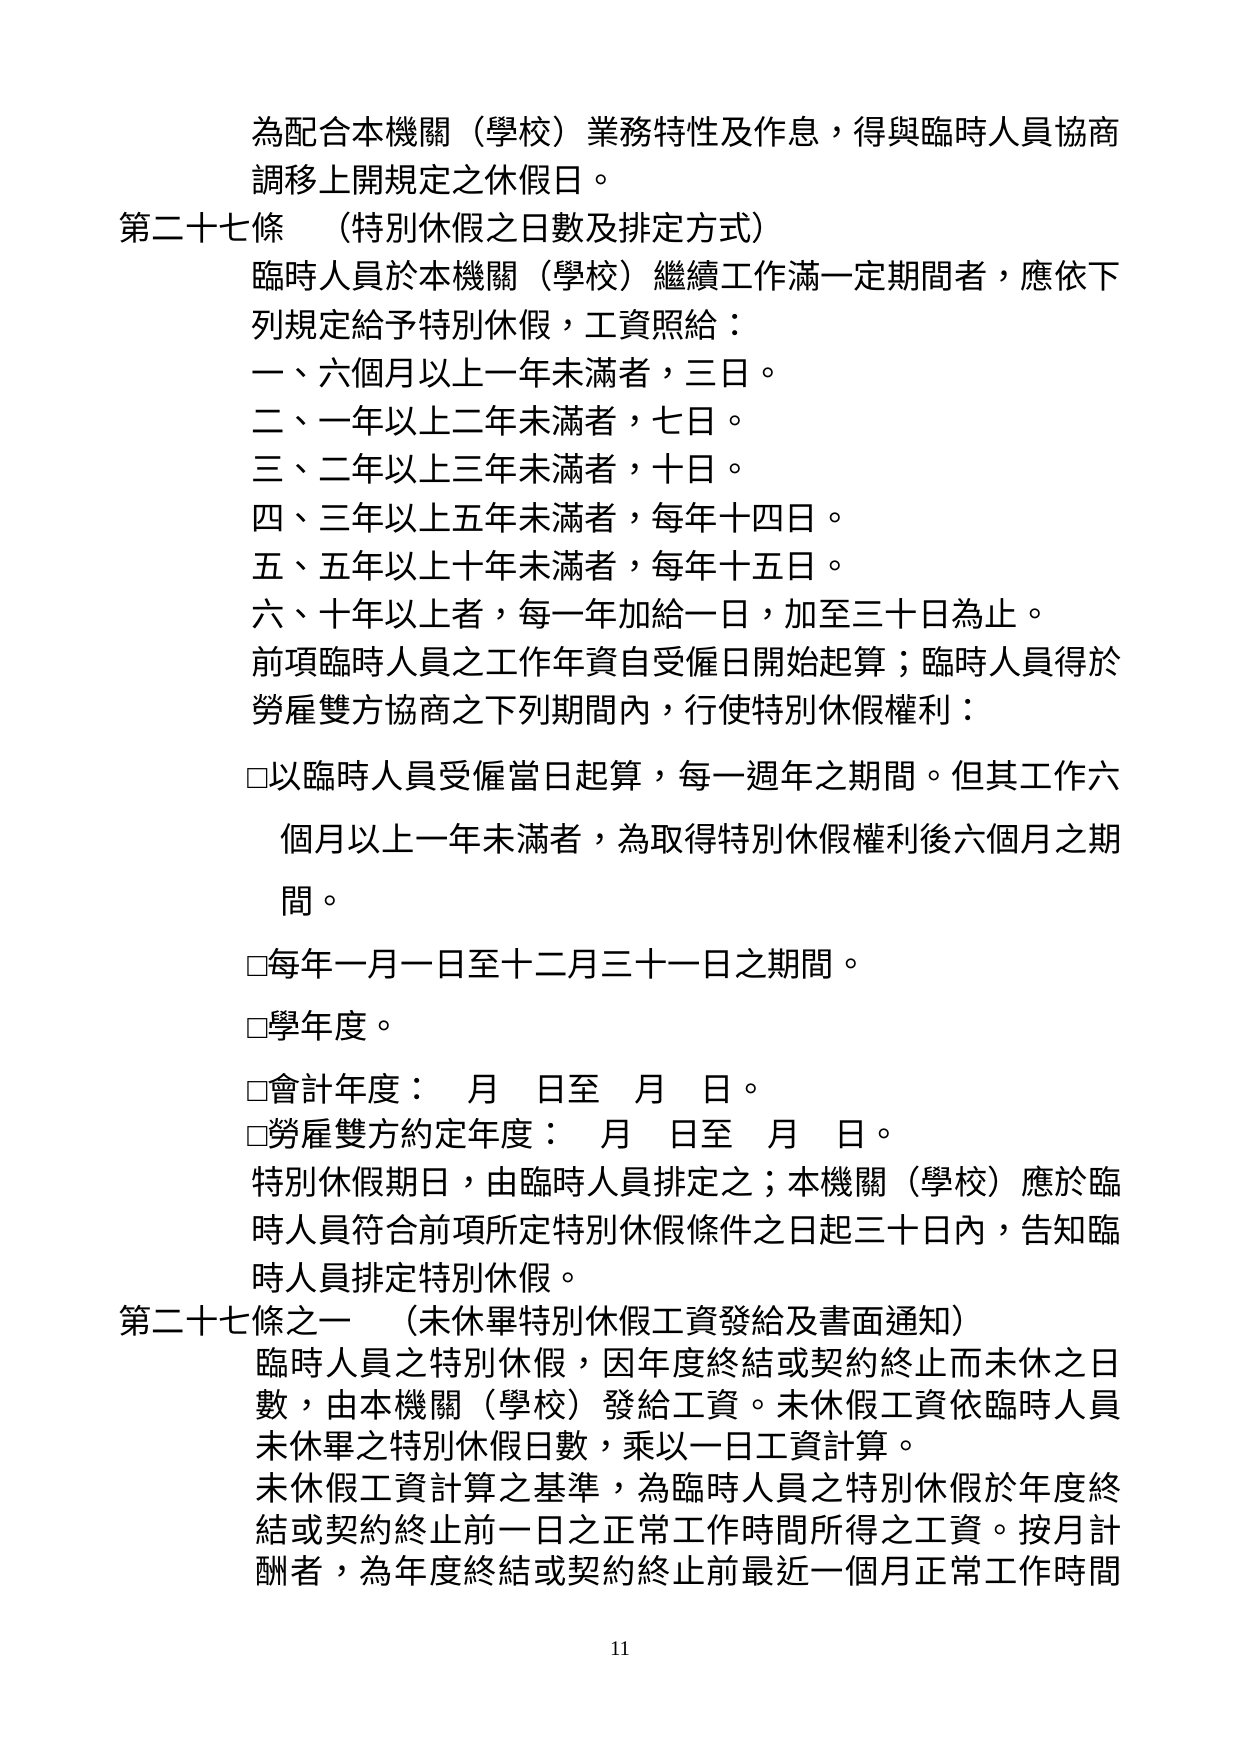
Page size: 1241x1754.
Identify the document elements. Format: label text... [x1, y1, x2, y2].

text □會計年度： 月 日至 月 日。 [247, 1045, 1122, 1107]
text 三、二年以上三年未滿者，十日。 [251, 443, 1122, 491]
text 一、六個月以上一年未滿者，三日。 [251, 347, 1122, 395]
text 六、十年以上者，每一年加給一日，加至三十日為止。 [251, 588, 1122, 636]
text 未休假工資計算之基準，為臨時人員之特別休假於年度終結或契約終止前一日之正常工作時間所得之工資。按月計酬者，為年度終結或契約終止前最近一個月正常工作時間 [256, 1467, 1122, 1592]
text 五、五年以上十年未滿者，每年十五日。 [251, 539, 1122, 588]
text □勞雇雙方約定年度： 月 日至 月 日。 [247, 1107, 1122, 1156]
text 特別休假期日，由臨時人員排定之；本機關（學校）應於臨時人員符合前項所定特別休假條件之日起三十日內，告知臨時人員排定特別休假。 [251, 1156, 1122, 1300]
text 為配合本機關（學校）業務特性及作息，得與臨時人員協商調移上開規定之休假日。 [251, 105, 1122, 202]
text 第二十七條之一 （未休畢特別休假工資發給及書面通知） [118, 1300, 1122, 1342]
text 臨時人員於本機關（學校）繼續工作滿一定期間者，應依下列規定給予特別休假，工資照給： [251, 250, 1122, 347]
text 第二十七條 （特別休假之日數及排定方式） [118, 202, 1122, 250]
text 臨時人員之特別休假，因年度終結或契約終止而未休之日數，由本機關（學校）發給工資。未休假工資依臨時人員未休畢之特別休假日數，乘以一日工資計算。 [256, 1342, 1122, 1467]
text 前項臨時人員之工作年資自受僱日開始起算；臨時人員得於勞雇雙方協商之下列期間內，行使特別休假權利： [251, 636, 1122, 732]
text 二、一年以上二年未滿者，七日。 [251, 395, 1122, 443]
text □每年一月一日至十二月三十一日之期間。 [247, 920, 1122, 982]
text □學年度。 [247, 982, 1122, 1045]
text □以臨時人員受僱當日起算，每一週年之期間。但其工作六個月以上一年未滿者，為取得特別休假權利後六個月之期間。 [247, 732, 1122, 920]
text 四、三年以上五年未滿者，每年十四日。 [251, 491, 1122, 539]
